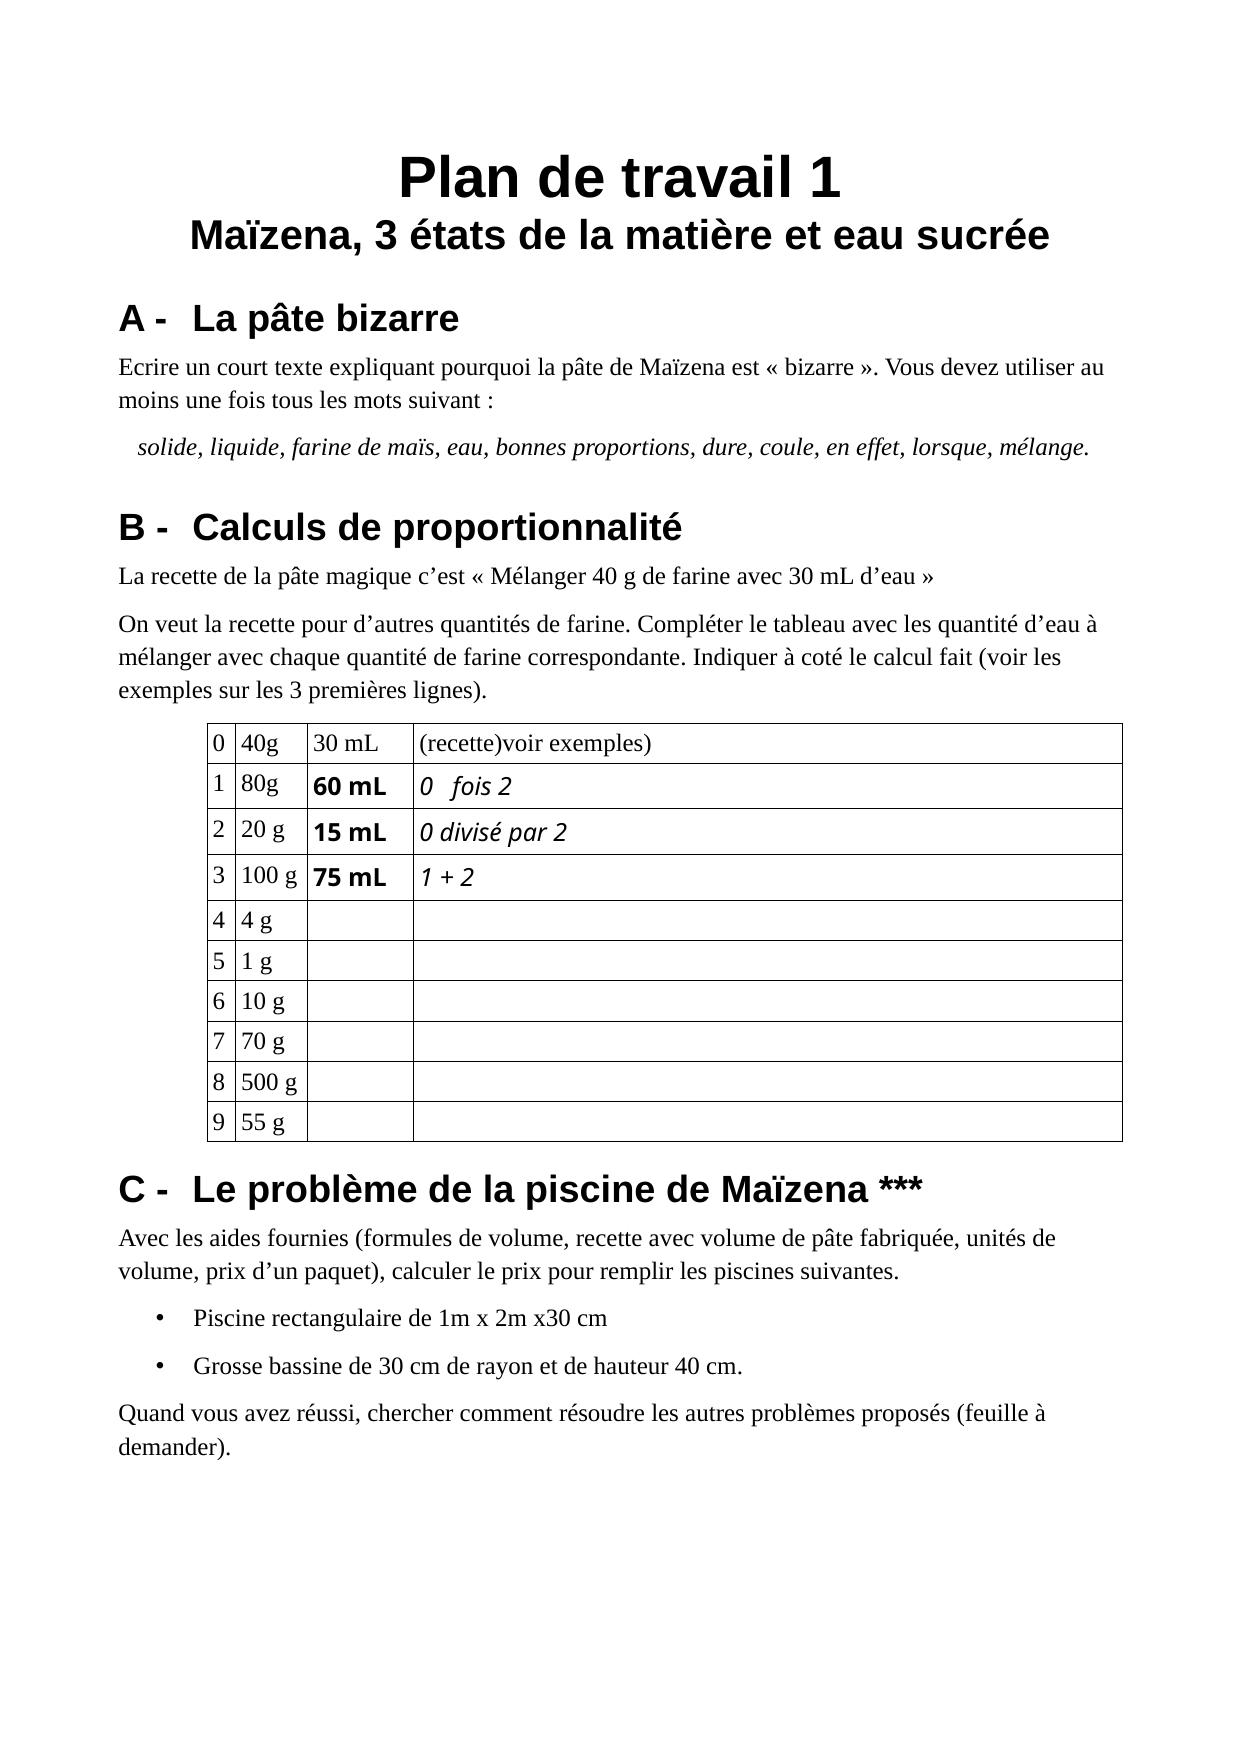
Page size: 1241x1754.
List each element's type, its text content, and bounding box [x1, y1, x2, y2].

text Quand vous avez réussi, chercher comment résoudre les autres problèmes proposés (feuille à demander). [118, 1398, 1122, 1460]
list Grosse bassine de 30 cm de rayon et de hauteur 40 cm. [156, 1351, 1122, 1380]
subtitle Le problème de la piscine de Maïzena *** [118, 1167, 1122, 1210]
table_cell [308, 1102, 413, 1141]
table_cell 70 g [236, 1022, 307, 1061]
table_cell [308, 901, 413, 940]
subtitle Calculs de proportionnalité [118, 505, 1122, 549]
table_cell 55 g [236, 1102, 307, 1141]
table_header 30 mL [308, 724, 413, 763]
table_cell 6 [208, 981, 235, 1021]
table_header 0 [208, 724, 235, 763]
table_cell 1 [208, 764, 235, 808]
table_cell [414, 1102, 1122, 1141]
text La recette de la pâte magique c’est « Mélanger 40 g de farine avec 30 mL d’eau » [118, 561, 1122, 590]
table_cell 80g [236, 764, 307, 808]
table_cell [308, 1022, 413, 1061]
text Avec les aides fournies (formules de volume, recette avec volume de pâte fabriquée, unités de volume, prix d’un paquet), calculer le prix pour remplir les piscines suivantes. [118, 1223, 1122, 1284]
table_cell 3 [208, 855, 235, 899]
table_cell [308, 1062, 413, 1101]
table_cell [308, 941, 413, 980]
table_cell [414, 1022, 1122, 1061]
table_cell 9 [208, 1102, 235, 1141]
table_cell 15 mL [308, 809, 413, 854]
table_cell [308, 981, 413, 1021]
table_cell 100 g [236, 855, 307, 899]
table_cell 8 [208, 1062, 235, 1101]
table_cell 75 mL [308, 855, 413, 899]
table_cell [414, 941, 1122, 980]
table_cell [414, 901, 1122, 940]
table_cell [414, 981, 1122, 1021]
table_cell [414, 1062, 1122, 1101]
text On veut la recette pour d’autres quantités de farine. Compléter le tableau avec les quantité d’eau à mélanger avec chaque quantité de farine correspondante. Indiquer à coté le calcul fait (voir les exemples sur les 3 premières lignes). [118, 609, 1122, 703]
table_cell 2 [208, 809, 235, 854]
text Ecrire un court texte expliquant pourquoi la pâte de Maïzena est « bizarre ». Vous devez utiliser au moins une fois tous les mots suivant : [118, 352, 1122, 413]
table_cell 5 [208, 941, 235, 980]
table_cell 10 g [236, 981, 307, 1021]
text solide, liquide, farine de maïs, eau, bonnes proportions, dure, coule, en effet, lorsque, mélange. [118, 432, 1122, 461]
table_header 40g [236, 724, 307, 763]
subtitle La pâte bizarre [118, 296, 1122, 339]
table_cell 1 g [236, 941, 307, 980]
table_header (recette)voir exemples) [414, 724, 1122, 763]
table_cell 60 mL [308, 764, 413, 808]
table_cell 20 g [236, 809, 307, 854]
table_cell 4 [208, 901, 235, 940]
table_cell 500 g [236, 1062, 307, 1101]
table_cell 1 + 2 [414, 855, 1122, 899]
table_cell 0 fois 2 [414, 764, 1122, 808]
title Plan de travail 1 Maïzena, 3 états de la matière et eau sucrée [118, 143, 1122, 258]
table_cell 7 [208, 1022, 235, 1061]
table_cell 0 divisé par 2 [414, 809, 1122, 854]
table_cell 4 g [236, 901, 307, 940]
list Piscine rectangulaire de 1m x 2m x30 cm [156, 1303, 1122, 1332]
